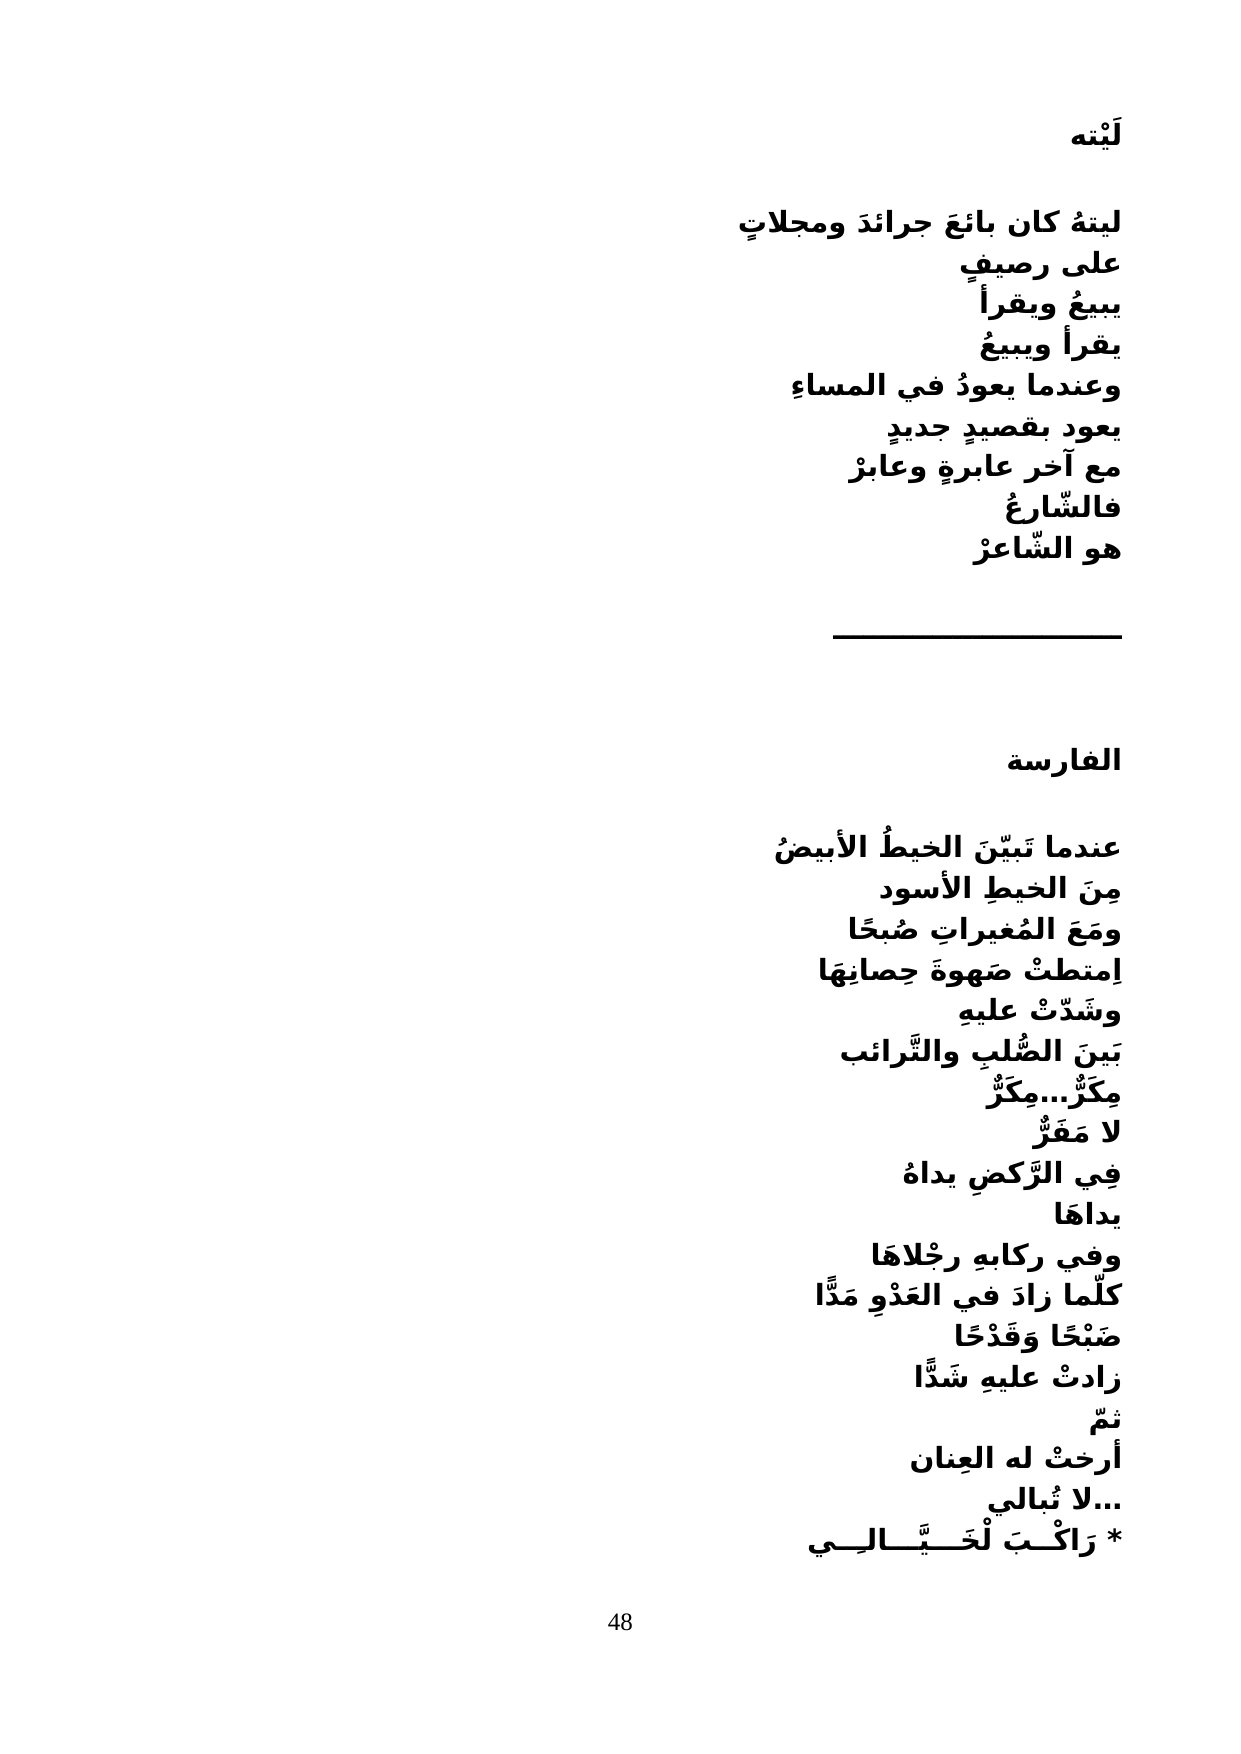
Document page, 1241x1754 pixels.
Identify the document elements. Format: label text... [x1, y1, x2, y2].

text * رَاكْــبَ لْخَـــيَّـــالـِــي [118, 1523, 1122, 1557]
text فالشّارعُ [118, 490, 1122, 524]
text على رصيفٍ [118, 246, 1122, 280]
text ثمّ [118, 1401, 1122, 1435]
text يقرأ ويبيعُ [118, 327, 1122, 361]
text كلّما زادَ في العَدْوِ مَدًّا [118, 1279, 1122, 1313]
text مِكَرٌّ…مِكَرٌّ [118, 1075, 1122, 1109]
subtitle الفارسة [118, 743, 1122, 777]
text هو الشّاعرْ [118, 531, 1122, 565]
text اِمتطتْ صَهوةَ حِصانِهَا [118, 953, 1122, 987]
text لا مَفَرٌّ [118, 1116, 1122, 1150]
text يداهَا [118, 1197, 1122, 1231]
text أرختْ له العِنان [118, 1442, 1122, 1476]
text مِنَ الخيطِ الأسود [118, 871, 1122, 905]
text …لا تُبالي [118, 1482, 1122, 1516]
text ومَعَ المُغيراتِ صُبحًا [118, 912, 1122, 946]
text ليتهُ كان بائعَ جرائدَ ومجلاتٍ [118, 205, 1122, 239]
text وفي ركابهِ رجْلاهَا [118, 1238, 1122, 1272]
text ـــــــــــــــــــــــــــــ [118, 613, 1122, 647]
text يعود بقصيدٍ جديدٍ [118, 409, 1122, 443]
text عندما تَبيّنَ الخيطُ الأبيضُ [118, 831, 1122, 865]
text فِي الرَّكضِ يداهُ [118, 1157, 1122, 1191]
text وعندما يعودُ في المساءِ [118, 368, 1122, 402]
text زادتْ عليهِ شَدًّا [118, 1360, 1122, 1394]
text وشَدّتْ عليهِ [118, 994, 1122, 1028]
text ضَبْحًا وَقَدْحًا [118, 1319, 1122, 1353]
subtitle لَيْته [118, 118, 1122, 152]
text مع آخر عابرةٍ وعابرْ [118, 450, 1122, 484]
text بَينَ الصُّلبِ والتَّرائب [118, 1034, 1122, 1068]
text يبيعُ ويقرأ [118, 287, 1122, 321]
